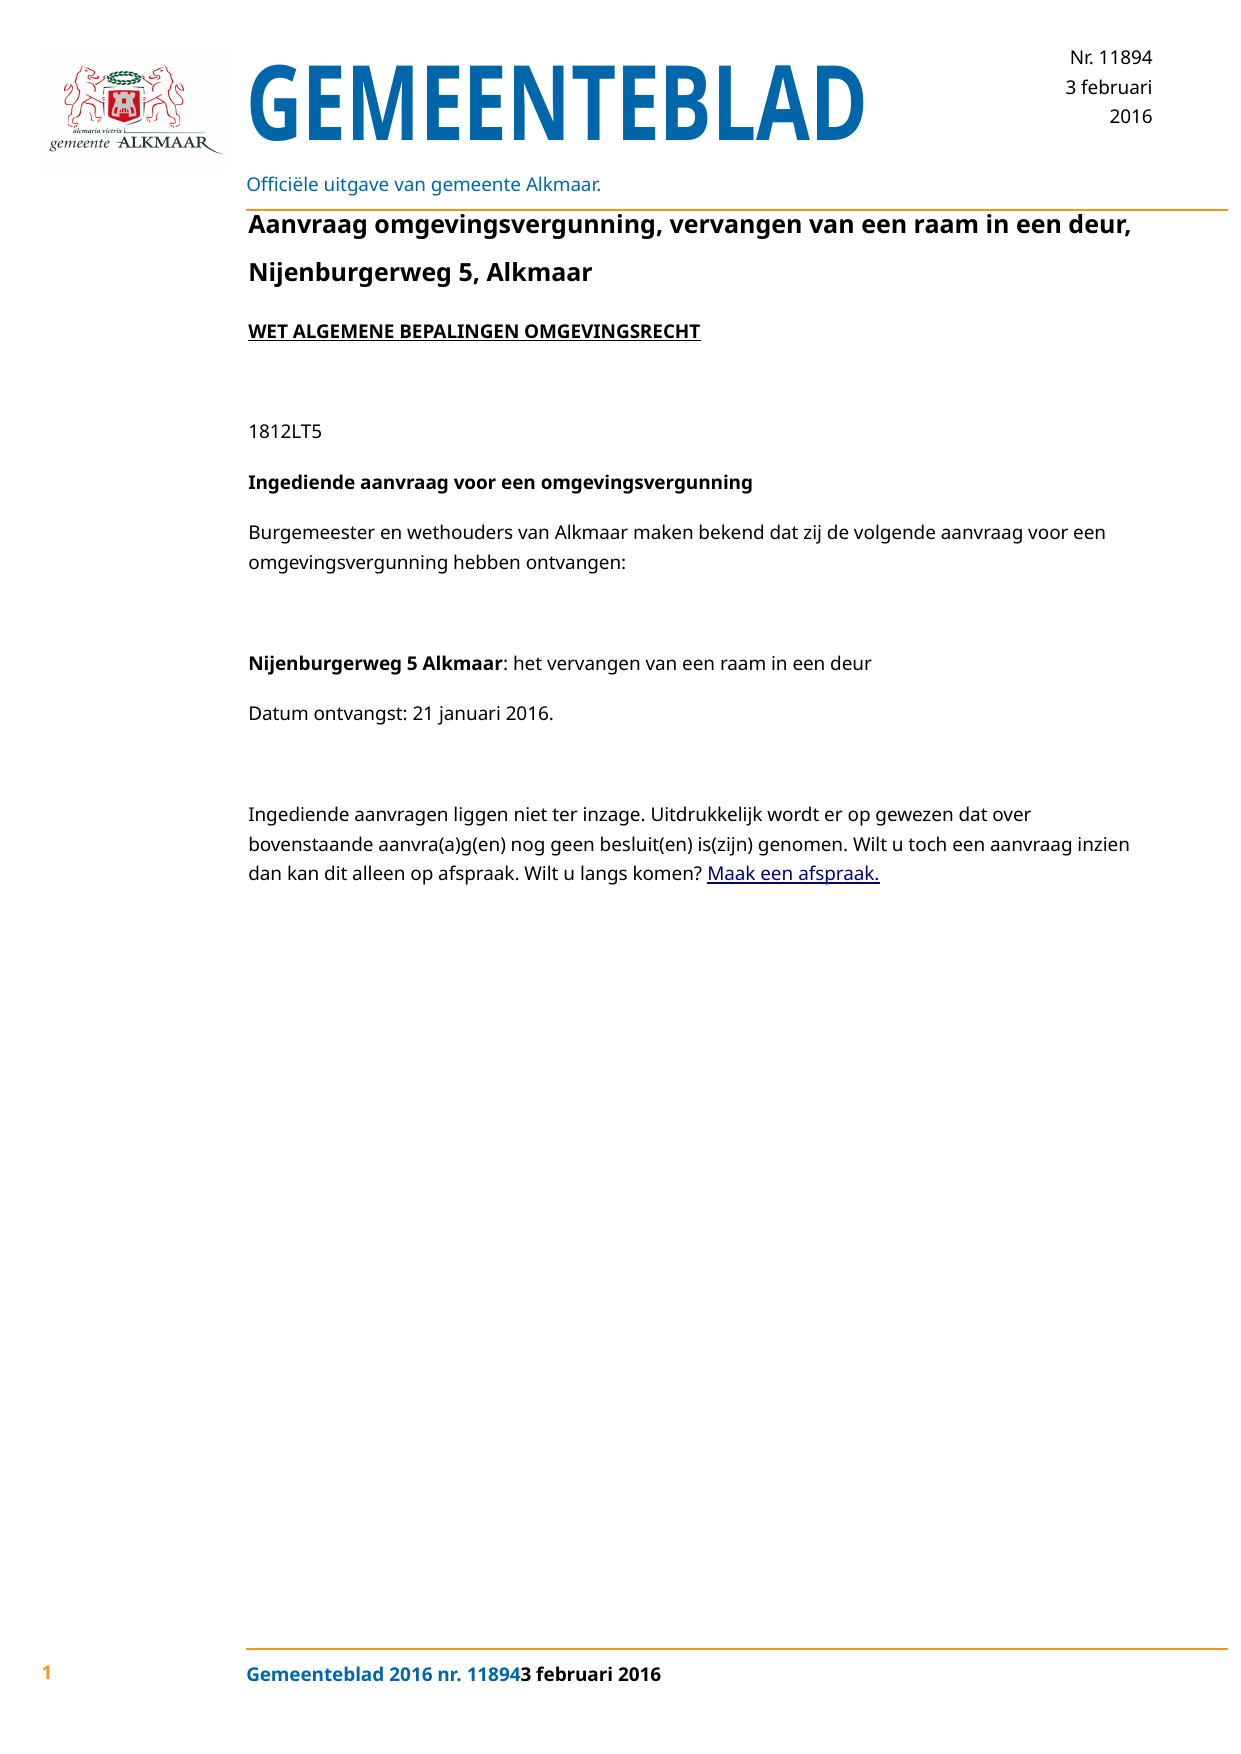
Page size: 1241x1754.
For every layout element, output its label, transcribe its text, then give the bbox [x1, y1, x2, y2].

text Nijenburgerweg 5 Alkmaar: het vervangen van een raam in een deur [248, 650, 1152, 676]
text Datum ontvangst: 21 januari 2016. [248, 700, 1152, 726]
text Ingediende aanvraag voor een omgevingsvergunning [248, 469, 1152, 495]
picture [41, 47, 231, 172]
text WET ALGEMENE BEPALINGEN OMGEVINGSRECHT [248, 318, 1152, 344]
text Ingediende aanvragen liggen niet ter inzage. Uitdrukkelijk wordt er op gewezen dat over bovenstaande aanvra(a)g(en) nog geen besluit(en) is(zijn) genomen. Wilt u toch een aanvraag inzien dan kan dit alleen op afspraak. Wilt u langs komen? Maak een afspraak. [248, 801, 1152, 886]
text Burgemeester en wethouders van Alkmaar maken bekend dat zij de volgende aanvraag voor een omgevingsvergunning hebben ontvangen: [248, 519, 1152, 575]
text Aanvraag omgevingsvergunning, vervangen van een raam in een deur, Nijenburgerweg 5, Alkmaar [248, 211, 1152, 288]
text 1812LT5 [248, 419, 1152, 444]
